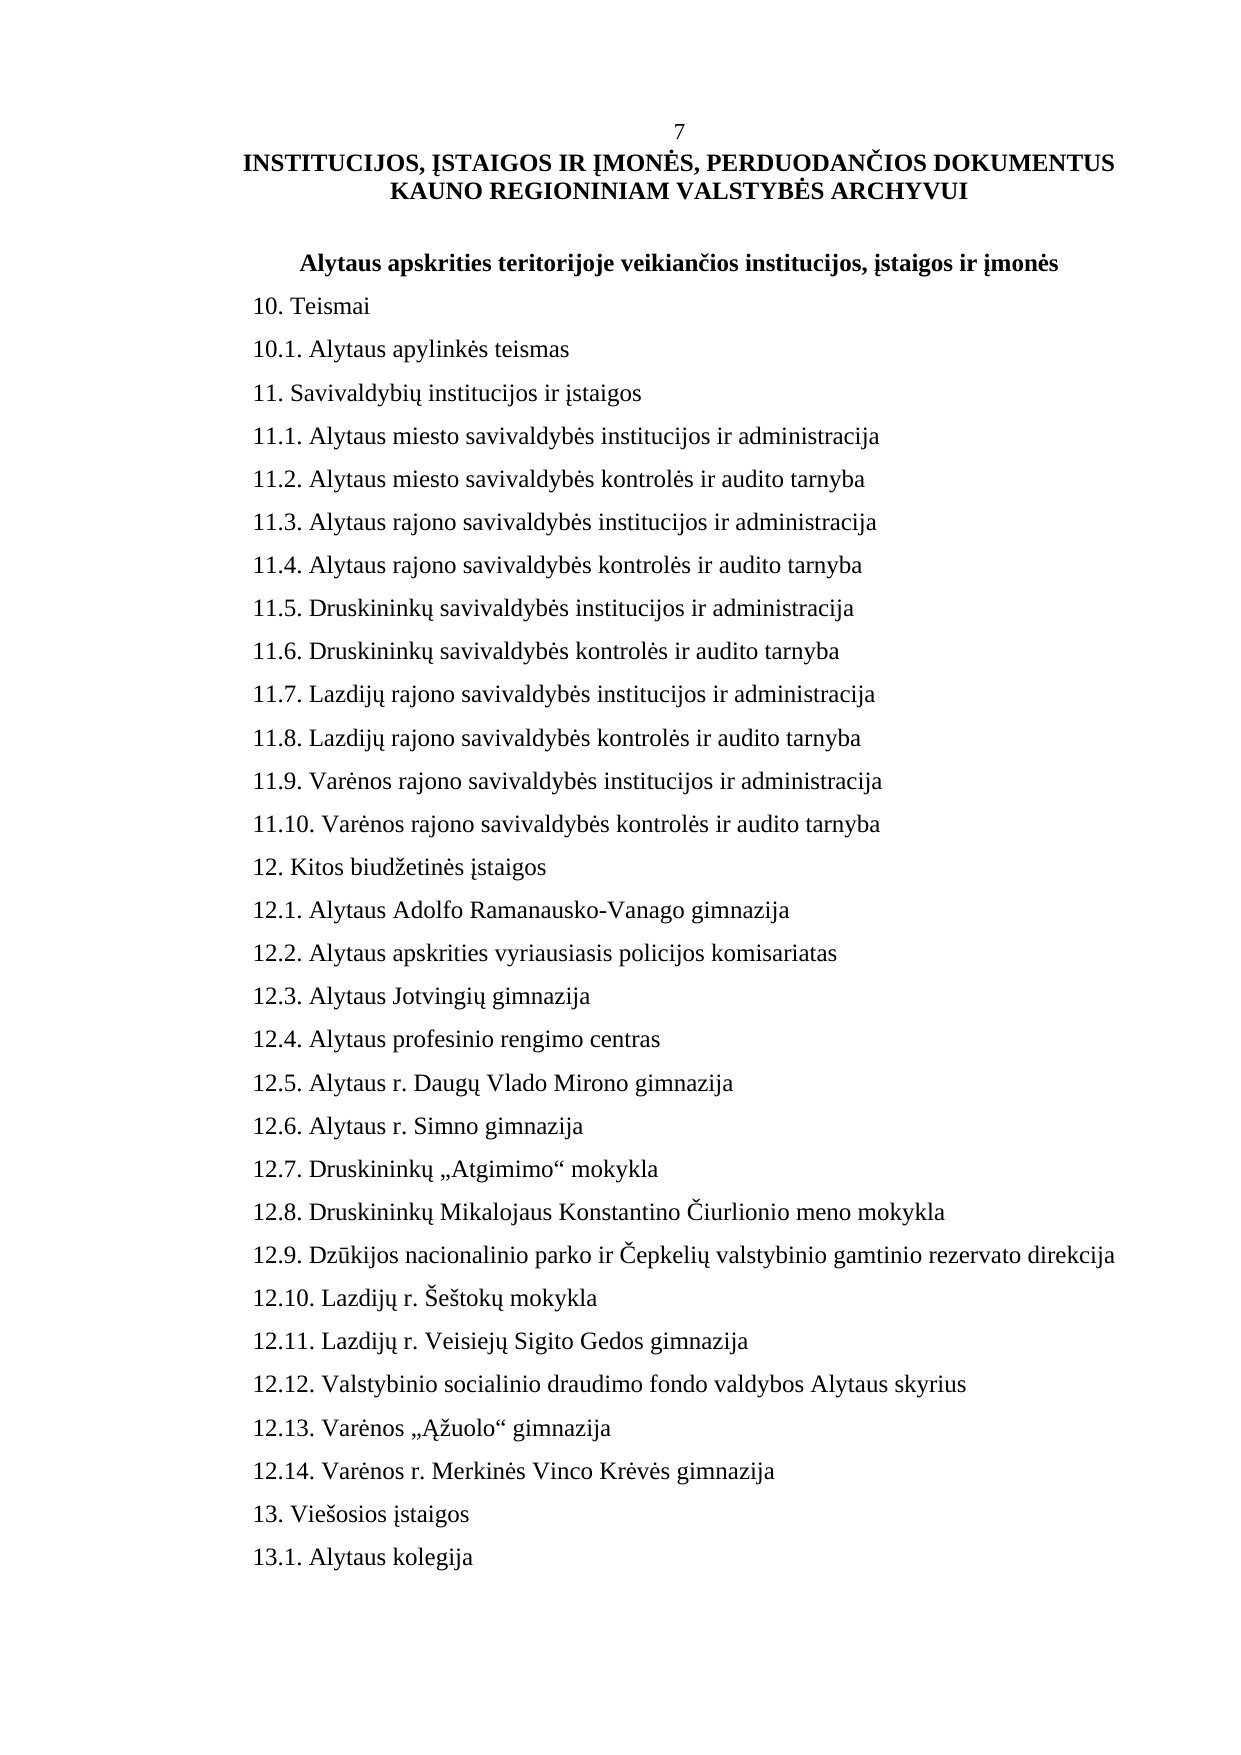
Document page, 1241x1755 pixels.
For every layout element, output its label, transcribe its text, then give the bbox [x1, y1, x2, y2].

text 11.4. Alytaus rajono savivaldybės kontrolės ir audito tarnyba [177, 550, 1181, 579]
text 12.7. Druskininkų „Atgimimo“ mokykla [177, 1154, 1181, 1183]
text 11. Savivaldybių institucijos ir įstaigos [177, 378, 1181, 406]
text 12.10. Lazdijų r. Šeštokų mokykla [177, 1283, 1181, 1312]
text 11.3. Alytaus rajono savivaldybės institucijos ir administracija [177, 507, 1181, 536]
text 13.1. Alytaus kolegija [177, 1542, 1181, 1571]
text 12.12. Valstybinio socialinio draudimo fondo valdybos Alytaus skyrius [177, 1369, 1181, 1398]
text 11.1. Alytaus miesto savivaldybės institucijos ir administracija [177, 421, 1181, 449]
text 11.7. Lazdijų rajono savivaldybės institucijos ir administracija [177, 679, 1181, 708]
text 12.1. Alytaus Adolfo Ramanausko-Vanago gimnazija [177, 895, 1181, 924]
text 12.2. Alytaus apskrities vyriausiasis policijos komisariatas [177, 938, 1181, 967]
text 11.5. Druskininkų savivaldybės institucijos ir administracija [177, 593, 1181, 622]
text 12.5. Alytaus r. Daugų Vlado Mirono gimnazija [177, 1068, 1181, 1096]
text 12.13. Varėnos „Ąžuolo“ gimnazija [177, 1413, 1181, 1441]
text Alytaus apskrities teritorijoje veikiančios institucijos, įstaigos ir įmonės [177, 248, 1181, 277]
text 10.1. Alytaus apylinkės teismas [177, 334, 1181, 363]
text 12.11. Lazdijų r. Veisiejų Sigito Gedos gimnazija [177, 1326, 1181, 1355]
text 11.10. Varėnos rajono savivaldybės kontrolės ir audito tarnyba [177, 809, 1181, 838]
text 10. Teismai [177, 291, 1181, 320]
text INSTITUCIJOS, ĮSTAIGOS IR ĮMONĖS, PERDUODANČIOS DOKUMENTUS KAUNO REGIONINIAM VALSTYBĖS ARCHYVUI [177, 148, 1181, 205]
text 12.14. Varėnos r. Merkinės Vinco Krėvės gimnazija [177, 1456, 1181, 1484]
text 11.2. Alytaus miesto savivaldybės kontrolės ir audito tarnyba [177, 464, 1181, 493]
text 12.4. Alytaus profesinio rengimo centras [177, 1024, 1181, 1053]
text 12. Kitos biudžetinės įstaigos [177, 852, 1181, 881]
text 12.3. Alytaus Jotvingių gimnazija [177, 981, 1181, 1010]
text 12.6. Alytaus r. Simno gimnazija [177, 1111, 1181, 1139]
text 11.8. Lazdijų rajono savivaldybės kontrolės ir audito tarnyba [177, 723, 1181, 751]
text 11.6. Druskininkų savivaldybės kontrolės ir audito tarnyba [177, 636, 1181, 665]
text 12.8. Druskininkų Mikalojaus Konstantino Čiurlionio meno mokykla [177, 1197, 1181, 1226]
text 13. Viešosios įstaigos [177, 1499, 1181, 1528]
text 12.9. Dzūkijos nacionalinio parko ir Čepkelių valstybinio gamtinio rezervato direkcija [177, 1240, 1181, 1269]
text 11.9. Varėnos rajono savivaldybės institucijos ir administracija [177, 766, 1181, 794]
